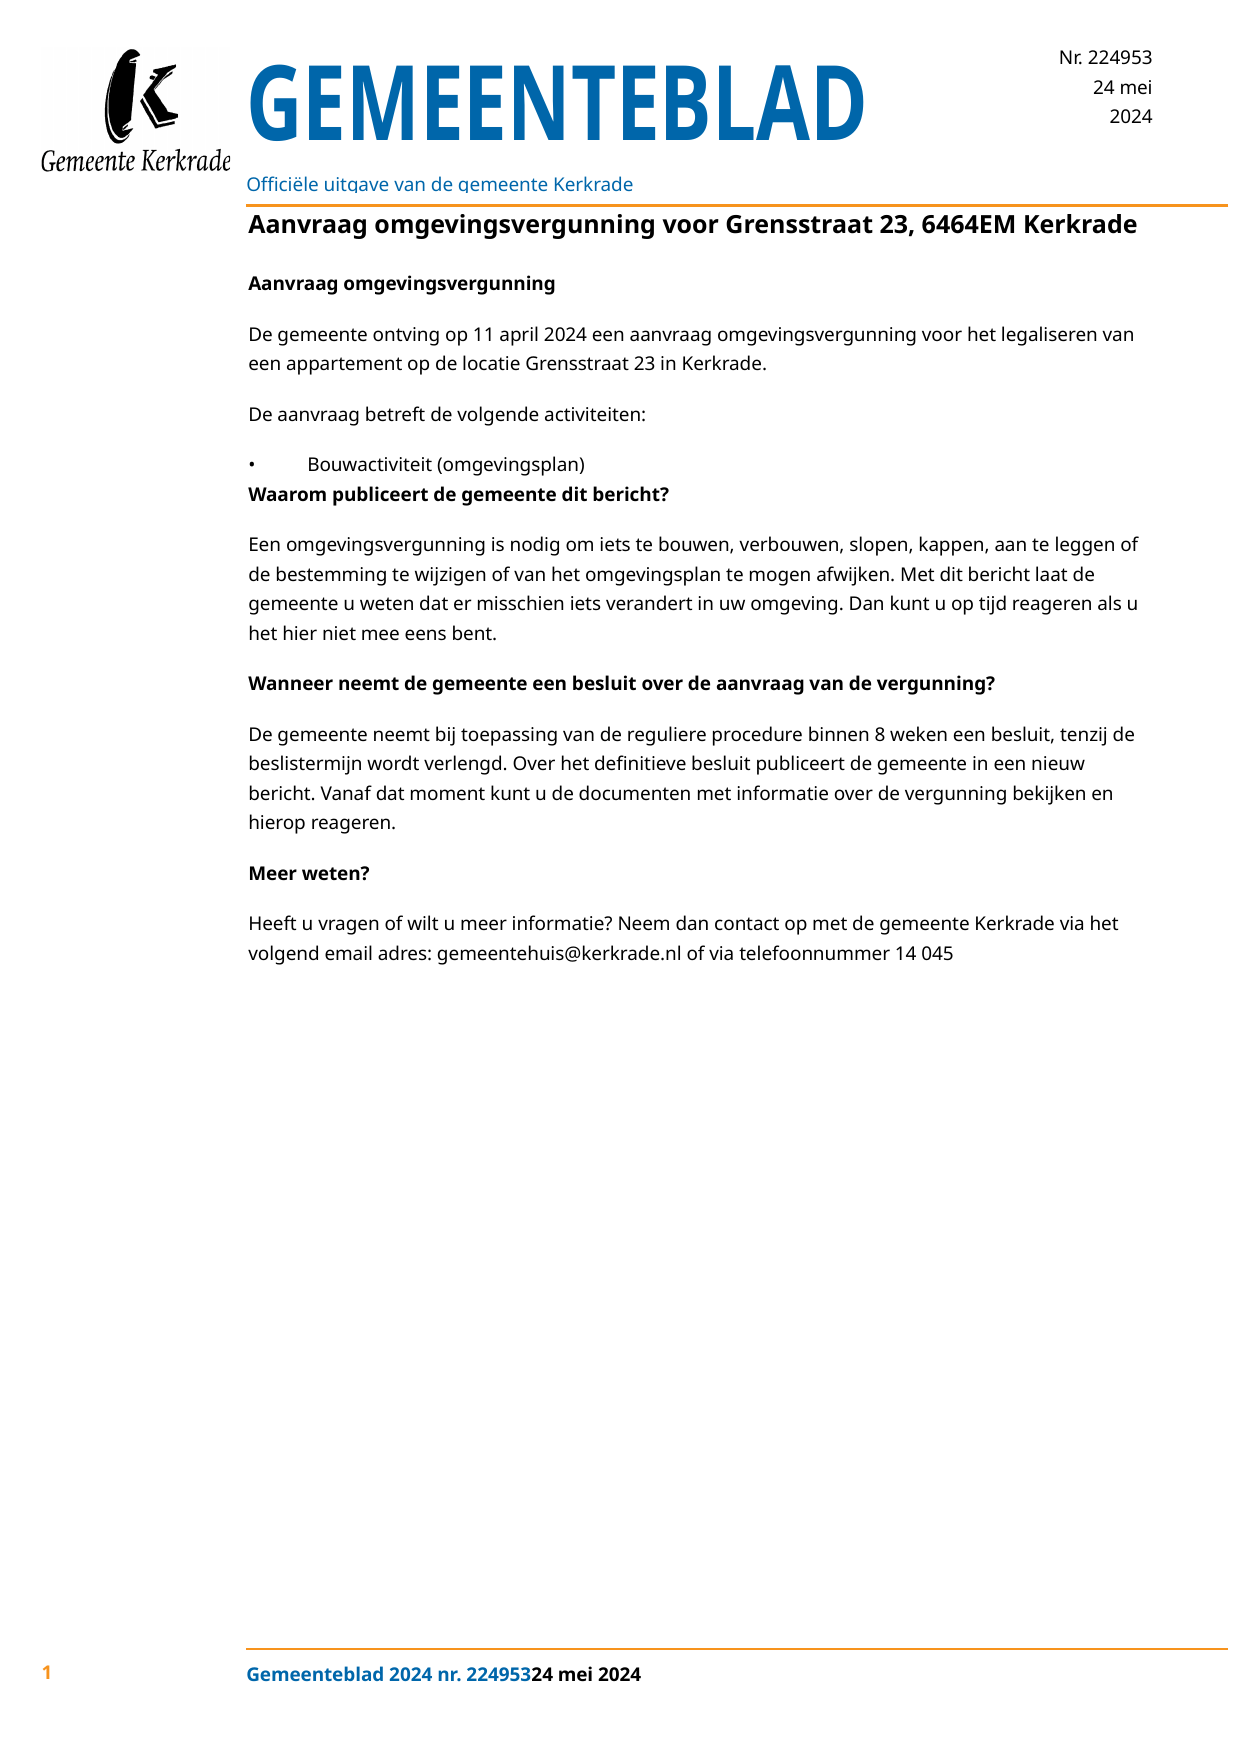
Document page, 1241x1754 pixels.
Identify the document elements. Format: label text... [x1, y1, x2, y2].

text Een omgevingsvergunning is nodig om iets te bouwen, verbouwen, slopen, kappen, aan te leggen of de bestemming te wijzigen of van het omgevingsplan te mogen afwijken. Met dit bericht laat de gemeente u weten dat er misschien iets verandert in uw omgeving. Dan kunt u op tijd reageren als u het hier niet mee eens bent. [248, 531, 1152, 646]
picture [41, 47, 231, 172]
text Wanneer neemt de gemeente een besluit over de aanvraag van de vergunning? [248, 670, 1152, 696]
text De aanvraag betreft de volgende activiteiten: [248, 401, 1152, 426]
text Meer weten? [248, 860, 1152, 886]
text De gemeente neemt bij toepassing van de reguliere procedure binnen 8 weken een besluit, tenzij de beslistermijn wordt verlengd. Over het definitieve besluit publiceert de gemeente in een nieuw bericht. Vanaf dat moment kunt u de documenten met informatie over de vergunning bekijken en hierop reageren. [248, 721, 1152, 835]
list Bouwactiviteit (omgevingsplan) [248, 451, 1152, 477]
text Waarom publiceert de gemeente dit bericht? [248, 481, 1152, 506]
text Aanvraag omgevingsvergunning voor Grensstraat 23, 6464EM Kerkrade [248, 207, 1152, 241]
text Aanvraag omgevingsvergunning [248, 270, 1152, 296]
text Heeft u vragen of wilt u meer informatie? Neem dan contact op met de gemeente Kerkrade via het volgend email adres: gemeentehuis@kerkrade.nl of via telefoonnummer 14 045 [248, 910, 1152, 966]
text De gemeente ontving op 11 april 2024 een aanvraag omgevingsvergunning voor het legaliseren van een appartement op de locatie Grensstraat 23 in Kerkrade. [248, 321, 1152, 376]
